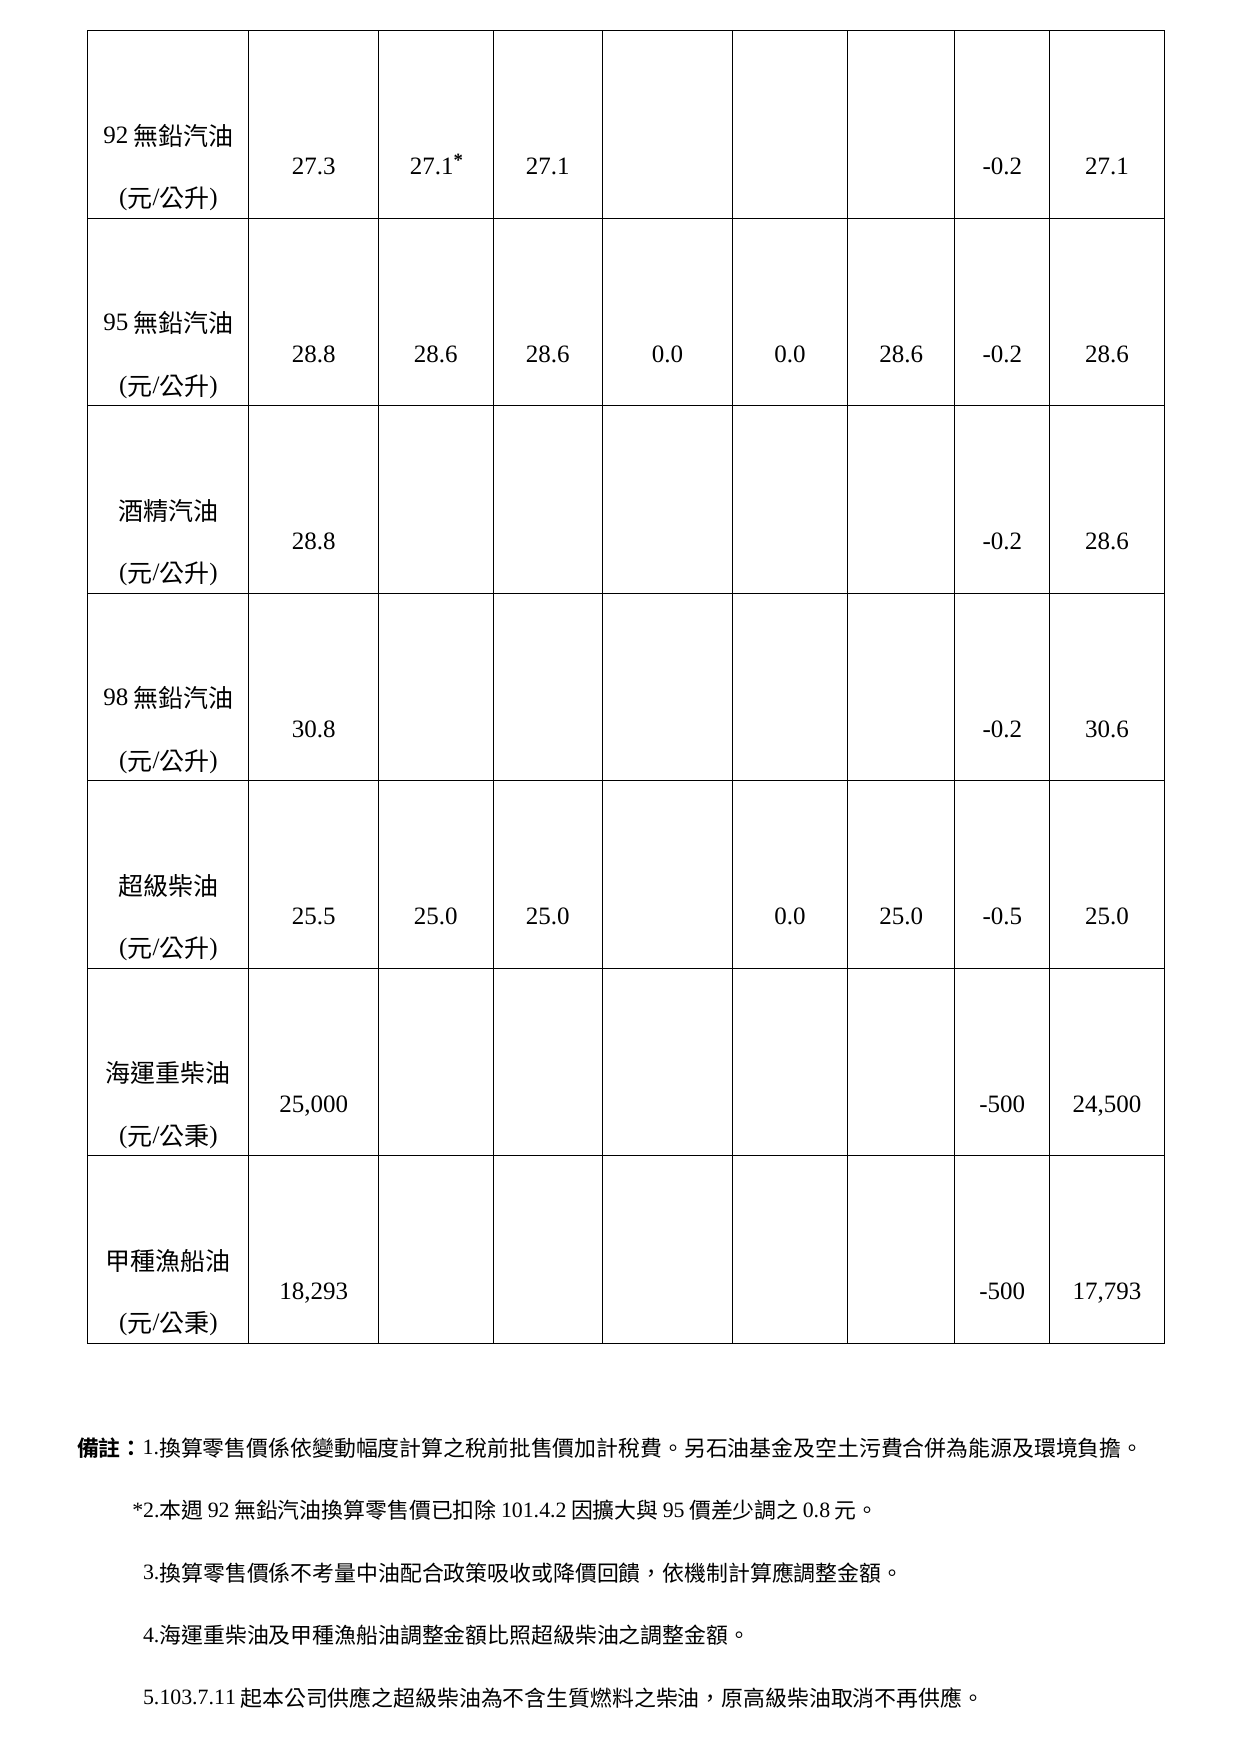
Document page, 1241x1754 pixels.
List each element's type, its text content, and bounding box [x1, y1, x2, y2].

table_cell [603, 781, 732, 968]
table_cell 30.8 [249, 594, 378, 780]
table_cell 98無鉛汽油(元/公升) [88, 594, 248, 780]
table_cell 28.6 [848, 219, 954, 405]
table_cell 甲種漁船油(元/公秉) [88, 1156, 248, 1343]
table_cell [848, 406, 954, 593]
table_cell [494, 1156, 602, 1343]
table_cell 28.6 [379, 219, 493, 405]
table_cell [603, 594, 732, 780]
table_cell 28.8 [249, 406, 378, 593]
table_cell [603, 406, 732, 593]
table_cell 30.6 [1050, 594, 1164, 780]
table_cell -0.2 [955, 31, 1049, 218]
table_cell [733, 406, 847, 593]
table_cell 25.0 [848, 781, 954, 968]
text *2.本週92無鉛汽油換算零售價已扣除101.4.2因擴大與95價差少調之0.8元。 [113, 1468, 1175, 1530]
table_cell [603, 969, 732, 1155]
table_cell [848, 31, 954, 218]
table_cell [733, 1156, 847, 1343]
table_cell [848, 1156, 954, 1343]
table_cell 海運重柴油(元/公秉) [88, 969, 248, 1155]
table_cell -500 [955, 1156, 1049, 1343]
table_cell 25.0 [379, 781, 493, 968]
table_cell 27.1* [379, 31, 493, 218]
table_cell 0.0 [733, 781, 847, 968]
table_cell 28.6 [1050, 219, 1164, 405]
table_cell 0.0 [733, 219, 847, 405]
table_cell 27.1 [1050, 31, 1164, 218]
table_cell 27.1 [494, 31, 602, 218]
table_cell 18,293 [249, 1156, 378, 1343]
text 備註：1.換算零售價係依變動幅度計算之稅前批售價加計稅費。另石油基金及空土污費合併為能源及環境負擔。 [77, 1405, 1175, 1468]
text 3.換算零售價係不考量中油配合政策吸收或降價回饋，依機制計算應調整金額。 [143, 1530, 1175, 1593]
table_cell 27.3 [249, 31, 378, 218]
table_cell 17,793 [1050, 1156, 1164, 1343]
table_cell -0.2 [955, 406, 1049, 593]
table_cell [494, 594, 602, 780]
table_cell [603, 31, 732, 218]
text 5.103.7.11起本公司供應之超級柴油為不含生質燃料之柴油，原高級柴油取消不再供應。 [143, 1655, 1175, 1718]
table_cell -500 [955, 969, 1049, 1155]
table_cell [603, 1156, 732, 1343]
table_cell 28.6 [494, 219, 602, 405]
table_cell 95無鉛汽油(元/公升) [88, 219, 248, 405]
table_cell [848, 969, 954, 1155]
table_cell 超級柴油 (元/公升) [88, 781, 248, 968]
table_cell 25,000 [249, 969, 378, 1155]
table_cell [379, 406, 493, 593]
table_cell [733, 969, 847, 1155]
table_cell 25.0 [494, 781, 602, 968]
table_cell -0.2 [955, 219, 1049, 405]
table_cell -0.2 [955, 594, 1049, 780]
table_cell [379, 594, 493, 780]
table_cell 25.0 [1050, 781, 1164, 968]
table_cell 24,500 [1050, 969, 1164, 1155]
table_cell [379, 969, 493, 1155]
table_cell 28.6 [1050, 406, 1164, 593]
table_cell -0.5 [955, 781, 1049, 968]
text 4.海運重柴油及甲種漁船油調整金額比照超級柴油之調整金額。 [143, 1593, 1175, 1655]
table_cell 酒精汽油 (元/公升) [88, 406, 248, 593]
table_cell [379, 1156, 493, 1343]
table_cell 25.5 [249, 781, 378, 968]
table_cell 28.8 [249, 219, 378, 405]
table_cell [494, 406, 602, 593]
table_cell [733, 31, 847, 218]
table_cell 0.0 [603, 219, 732, 405]
table_cell [494, 969, 602, 1155]
table_cell [733, 594, 847, 780]
table_cell 92無鉛汽油(元/公升) [88, 31, 248, 218]
table_cell [848, 594, 954, 780]
